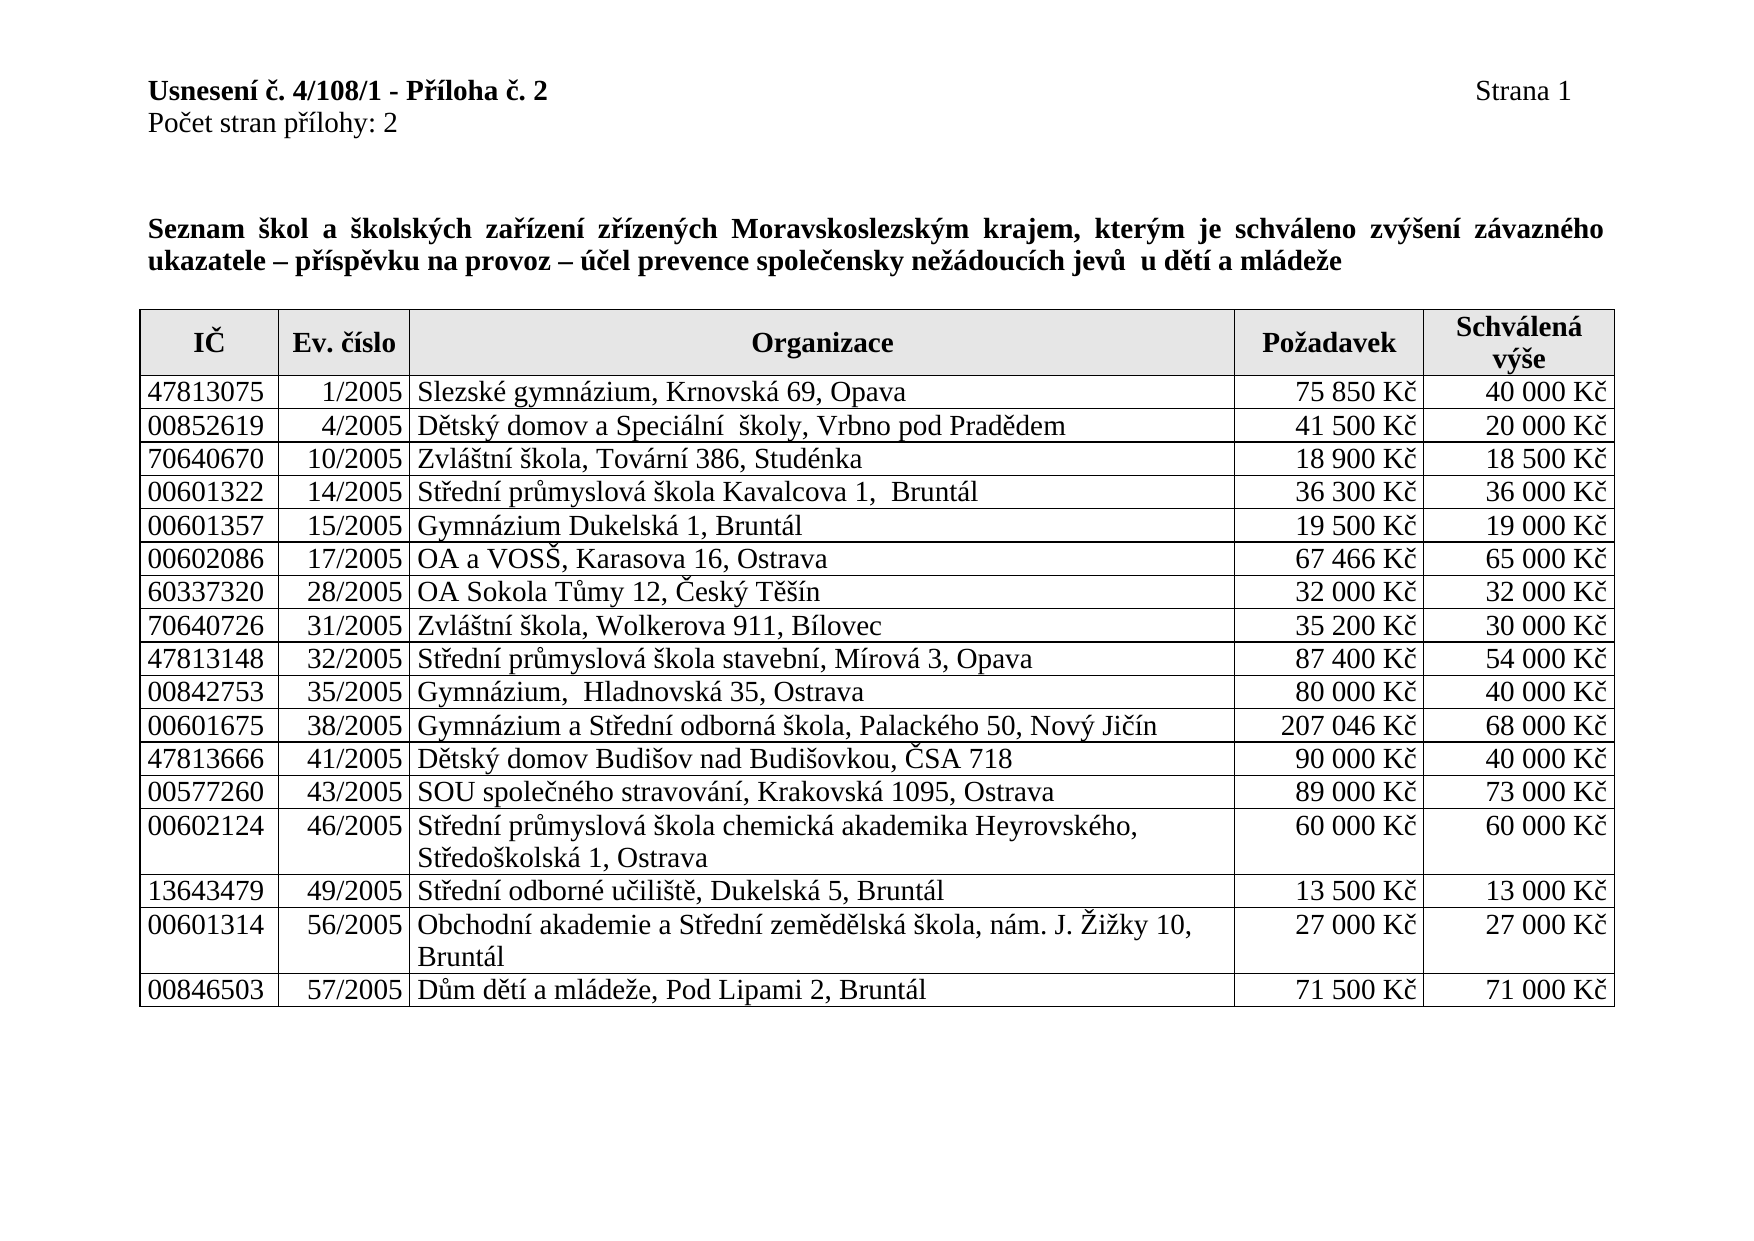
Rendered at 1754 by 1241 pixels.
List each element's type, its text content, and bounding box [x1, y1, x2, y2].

table_cell 14/2005 [279, 476, 409, 508]
table_header Schválená výše [1424, 310, 1614, 375]
table_cell 47813666 [141, 743, 278, 775]
table_header IČ [141, 310, 278, 375]
table_cell 13643479 [141, 875, 278, 907]
table_cell 00842753 [141, 676, 278, 708]
table_cell 17/2005 [279, 543, 409, 575]
table_cell 73 000 Kč [1424, 776, 1614, 808]
table_cell 75 850 Kč [1235, 376, 1423, 408]
table_cell 4/2005 [279, 409, 409, 441]
table_cell Gymnázium, Hladnovská 35, Ostrava [410, 676, 1234, 708]
table_cell 32 000 Kč [1235, 576, 1423, 608]
table_cell 56/2005 [279, 908, 409, 973]
table_cell OA a VOSŠ, Karasova 16, Ostrava [410, 543, 1234, 575]
table_cell 70640726 [141, 609, 278, 641]
table_cell 1/2005 [279, 376, 409, 408]
table_cell 67 466 Kč [1235, 543, 1423, 575]
table_cell Střední průmyslová škola stavební, Mírová 3, Opava [410, 643, 1234, 675]
table_cell Zvláštní škola, Tovární 386, Studénka [410, 443, 1234, 475]
table_cell Dům dětí a mládeže, Pod Lipami 2, Bruntál [410, 974, 1234, 1006]
table_cell 47813075 [141, 376, 278, 408]
table_cell 90 000 Kč [1235, 743, 1423, 775]
table_cell 71 000 Kč [1424, 974, 1614, 1006]
table_cell SOU společného stravování, Krakovská 1095, Ostrava [410, 776, 1234, 808]
table_header Požadavek [1235, 310, 1423, 375]
table_cell OA Sokola Tůmy 12, Český Těšín [410, 576, 1234, 608]
table_cell Obchodní akademie a Střední zemědělská škola, nám. J. Žižky 10, Bruntál [410, 908, 1234, 973]
table_cell 10/2005 [279, 443, 409, 475]
table_cell 00601322 [141, 476, 278, 508]
text Seznam škol a školských zařízení zřízených Moravskoslezským krajem, kterým je schváleno zvýšení závazného ukazatele – příspěvku na provoz – účel prevence společensky nežádoucích jevů u dětí a mládeže [148, 212, 1606, 277]
table_cell 41/2005 [279, 743, 409, 775]
table_cell 38/2005 [279, 709, 409, 741]
table_cell Dětský domov a Speciální školy, Vrbno pod Pradědem [410, 409, 1234, 441]
table_cell 18 500 Kč [1424, 443, 1614, 475]
table_cell 27 000 Kč [1235, 908, 1423, 973]
table_cell 41 500 Kč [1235, 409, 1423, 441]
table_cell 40 000 Kč [1424, 743, 1614, 775]
table_cell 89 000 Kč [1235, 776, 1423, 808]
table_cell Zvláštní škola, Wolkerova 911, Bílovec [410, 609, 1234, 641]
table_cell Gymnázium Dukelská 1, Bruntál [410, 509, 1234, 541]
table_cell Gymnázium a Střední odborná škola, Palackého 50, Nový Jičín [410, 709, 1234, 741]
table_cell 71 500 Kč [1235, 974, 1423, 1006]
table_cell Dětský domov Budišov nad Budišovkou, ČSA 718 [410, 743, 1234, 775]
table_cell Slezské gymnázium, Krnovská 69, Opava [410, 376, 1234, 408]
table_cell 13 000 Kč [1424, 875, 1614, 907]
table_cell 20 000 Kč [1424, 409, 1614, 441]
table_cell 35/2005 [279, 676, 409, 708]
table_cell 207 046 Kč [1235, 709, 1423, 741]
table_cell 13 500 Kč [1235, 875, 1423, 907]
table_cell 32 000 Kč [1424, 576, 1614, 608]
table_cell 00601357 [141, 509, 278, 541]
table_cell 87 400 Kč [1235, 643, 1423, 675]
table_cell 27 000 Kč [1424, 908, 1614, 973]
table_cell 19 500 Kč [1235, 509, 1423, 541]
table_cell 60 000 Kč [1235, 809, 1423, 874]
table_cell 40 000 Kč [1424, 676, 1614, 708]
table_cell 54 000 Kč [1424, 643, 1614, 675]
table_cell 60 000 Kč [1424, 809, 1614, 874]
table_cell 00601314 [141, 908, 278, 973]
table_cell 36 000 Kč [1424, 476, 1614, 508]
table_cell 68 000 Kč [1424, 709, 1614, 741]
table_header Organizace [410, 310, 1234, 375]
table_cell 49/2005 [279, 875, 409, 907]
table_cell 15/2005 [279, 509, 409, 541]
table_cell 47813148 [141, 643, 278, 675]
table_cell 00602086 [141, 543, 278, 575]
table_cell 00601675 [141, 709, 278, 741]
table_cell 60337320 [141, 576, 278, 608]
table_cell 30 000 Kč [1424, 609, 1614, 641]
table_cell 31/2005 [279, 609, 409, 641]
table_cell Střední průmyslová škola chemická akademika Heyrovského, Středoškolská 1, Ostrava [410, 809, 1234, 874]
table_cell 43/2005 [279, 776, 409, 808]
table_cell 80 000 Kč [1235, 676, 1423, 708]
table_cell 36 300 Kč [1235, 476, 1423, 508]
table_cell 00602124 [141, 809, 278, 874]
table_cell Střední průmyslová škola Kavalcova 1, Bruntál [410, 476, 1234, 508]
table_cell 28/2005 [279, 576, 409, 608]
table_cell 65 000 Kč [1424, 543, 1614, 575]
table_cell 00577260 [141, 776, 278, 808]
table_cell 32/2005 [279, 643, 409, 675]
table_cell 46/2005 [279, 809, 409, 874]
table_cell 00852619 [141, 409, 278, 441]
table_cell Střední odborné učiliště, Dukelská 5, Bruntál [410, 875, 1234, 907]
table_cell 40 000 Kč [1424, 376, 1614, 408]
table_cell 70640670 [141, 443, 278, 475]
table_header Ev. číslo [279, 310, 409, 375]
table_cell 00846503 [141, 974, 278, 1006]
table_cell 57/2005 [279, 974, 409, 1006]
table_cell 35 200 Kč [1235, 609, 1423, 641]
table_cell 18 900 Kč [1235, 443, 1423, 475]
table_cell 19 000 Kč [1424, 509, 1614, 541]
